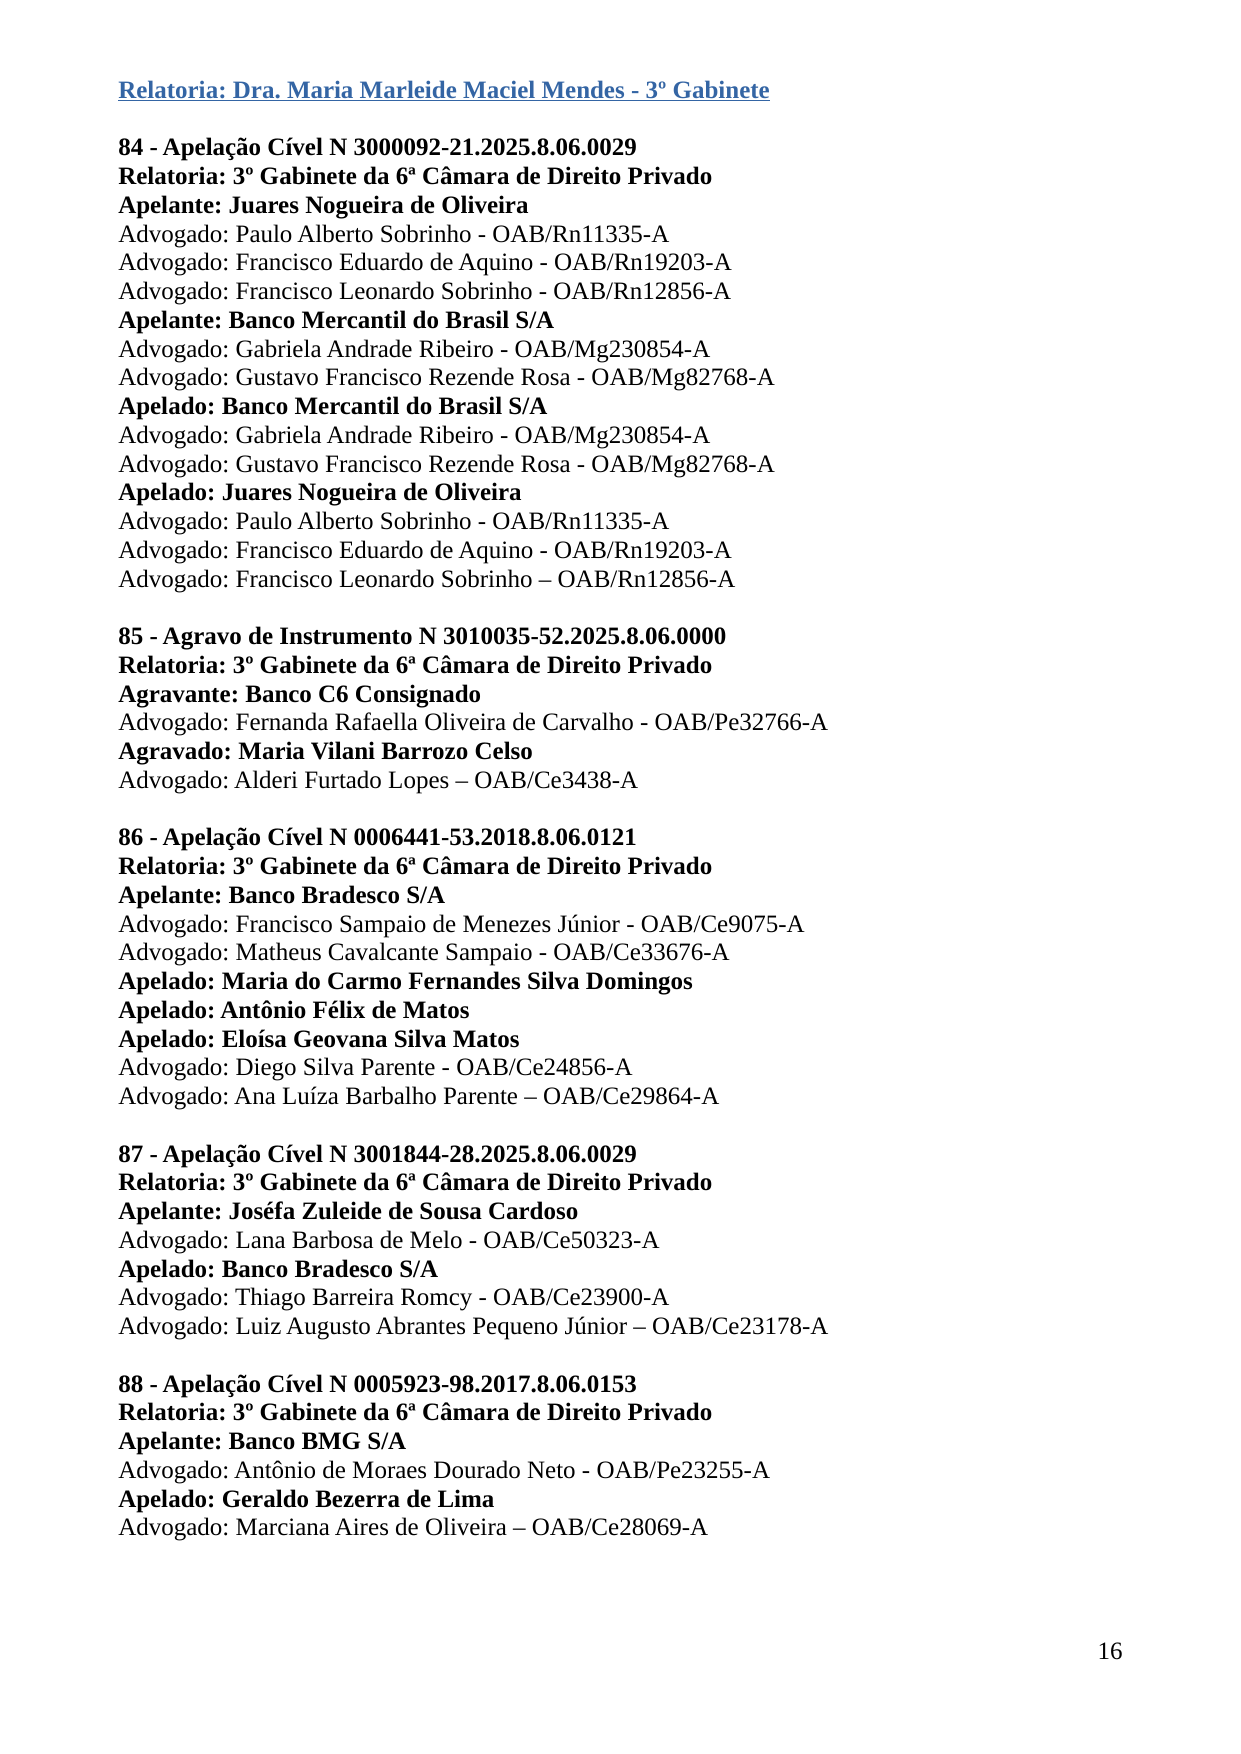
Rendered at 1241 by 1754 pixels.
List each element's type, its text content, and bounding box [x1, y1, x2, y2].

text Relatoria: Dra. Maria Marleide Maciel Mendes - 3º Gabinete 84 - Apelação Cível N 3000092-21.2025.8.06.0029 Relatoria: 3º Gabinete da 6ª Câmara de Direito Privado Apelante: Juares Nogueira de Oliveira Advogado: Paulo Alberto Sobrinho - OAB/Rn11335-A Advogado: Francisco Eduardo de Aquino - OAB/Rn19203-A Advogado: Francisco Leonardo Sobrinho - OAB/Rn12856-A Apelante: Banco Mercantil do Brasil S/A Advogado: Gabriela Andrade Ribeiro - OAB/Mg230854-A Advogado: Gustavo Francisco Rezende Rosa - OAB/Mg82768-A Apelado: Banco Mercantil do Brasil S/A Advogado: Gabriela Andrade Ribeiro - OAB/Mg230854-A Advogado: Gustavo Francisco Rezende Rosa - OAB/Mg82768-A Apelado: Juares Nogueira de Oliveira Advogado: Paulo Alberto Sobrinho - OAB/Rn11335-A Advogado: Francisco Eduardo de Aquino - OAB/Rn19203-A Advogado: Francisco Leonardo Sobrinho – OAB/Rn12856-A [118, 75, 1122, 592]
text 85 - Agravo de Instrumento N 3010035-52.2025.8.06.0000 Relatoria: 3º Gabinete da 6ª Câmara de Direito Privado Agravante: Banco C6 Consignado Advogado: Fernanda Rafaella Oliveira de Carvalho - OAB/Pe32766-A Agravado: Maria Vilani Barrozo Celso Advogado: Alderi Furtado Lopes – OAB/Ce3438-A [118, 592, 1122, 794]
text 88 - Apelação Cível N 0005923-98.2017.8.06.0153 Relatoria: 3º Gabinete da 6ª Câmara de Direito Privado Apelante: Banco BMG S/A Advogado: Antônio de Moraes Dourado Neto - OAB/Pe23255-A Apelado: Geraldo Bezerra de Lima Advogado: Marciana Aires de Oliveira – OAB/Ce28069-A [118, 1340, 1122, 1541]
text 86 - Apelação Cível N 0006441-53.2018.8.06.0121 Relatoria: 3º Gabinete da 6ª Câmara de Direito Privado Apelante: Banco Bradesco S/A Advogado: Francisco Sampaio de Menezes Júnior - OAB/Ce9075-A Advogado: Matheus Cavalcante Sampaio - OAB/Ce33676-A Apelado: Maria do Carmo Fernandes Silva Domingos Apelado: Antônio Félix de Matos Apelado: Eloísa Geovana Silva Matos Advogado: Diego Silva Parente - OAB/Ce24856-A Advogado: Ana Luíza Barbalho Parente – OAB/Ce29864-A [118, 794, 1122, 1110]
text 87 - Apelação Cível N 3001844-28.2025.8.06.0029 Relatoria: 3º Gabinete da 6ª Câmara de Direito Privado Apelante: Joséfa Zuleide de Sousa Cardoso Advogado: Lana Barbosa de Melo - OAB/Ce50323-A Apelado: Banco Bradesco S/A Advogado: Thiago Barreira Romcy - OAB/Ce23900-A Advogado: Luiz Augusto Abrantes Pequeno Júnior – OAB/Ce23178-A [118, 1110, 1122, 1340]
